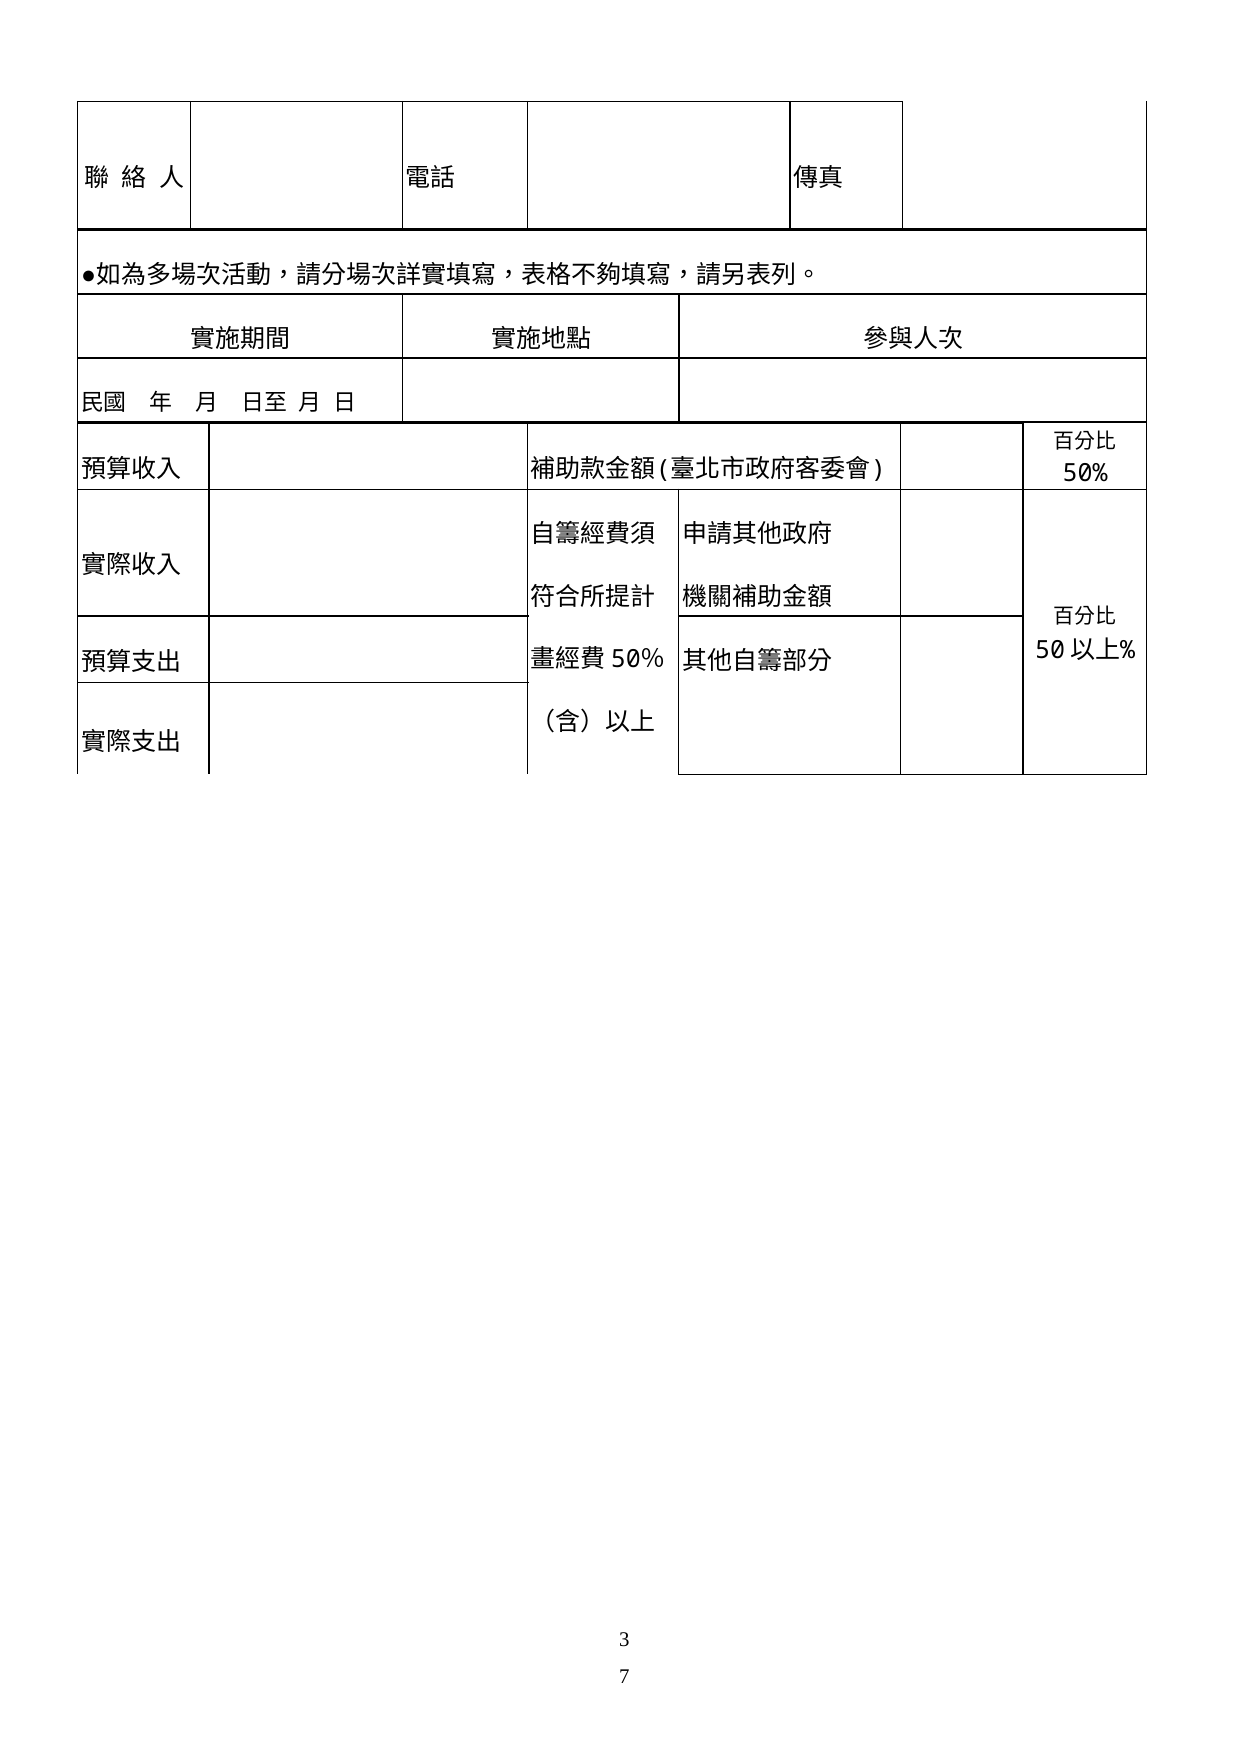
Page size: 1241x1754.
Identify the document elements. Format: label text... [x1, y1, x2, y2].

table_cell 電話 [403, 102, 527, 227]
table_cell 實施期間 [78, 295, 402, 357]
table_cell [210, 617, 527, 682]
table_cell [528, 102, 789, 227]
table_cell 預算收入 [78, 424, 208, 488]
table_cell 實施地點 [403, 295, 678, 357]
table_cell 參與人次 [680, 295, 1146, 357]
table_cell 百分比 50以上% [1024, 490, 1146, 774]
table_cell ●如為多場次活動，請分場次詳實填寫，表格不夠填寫，請另表列。 [78, 231, 1146, 293]
table_cell [210, 424, 527, 488]
table_cell 預算支出 [78, 617, 208, 682]
table_cell [680, 359, 1146, 421]
table_cell [403, 359, 678, 421]
table_cell 實際支出 [78, 683, 208, 774]
table_cell [903, 101, 1146, 227]
table_cell [210, 490, 527, 615]
table_cell 自籌經費須符合所提計畫經費50％（含）以上 [528, 490, 678, 774]
table_cell 聯 絡 人 [78, 102, 190, 227]
table_cell [901, 490, 1022, 615]
table_cell 百分比 50% [1024, 423, 1146, 488]
table_cell [210, 683, 527, 774]
table_cell 申請其他政府 機關補助金額 [679, 490, 900, 615]
table_cell 民國 年 月 日至 月 日 [78, 359, 402, 421]
table_cell 實際收入 [78, 490, 208, 615]
table_cell [191, 102, 402, 227]
table_cell [901, 617, 1022, 774]
table_cell 傳真 [791, 102, 902, 227]
table_cell [901, 424, 1022, 488]
table_cell 其他自籌部分 [679, 617, 900, 774]
table_cell 補助款金額(臺北市政府客委會) [528, 424, 900, 488]
